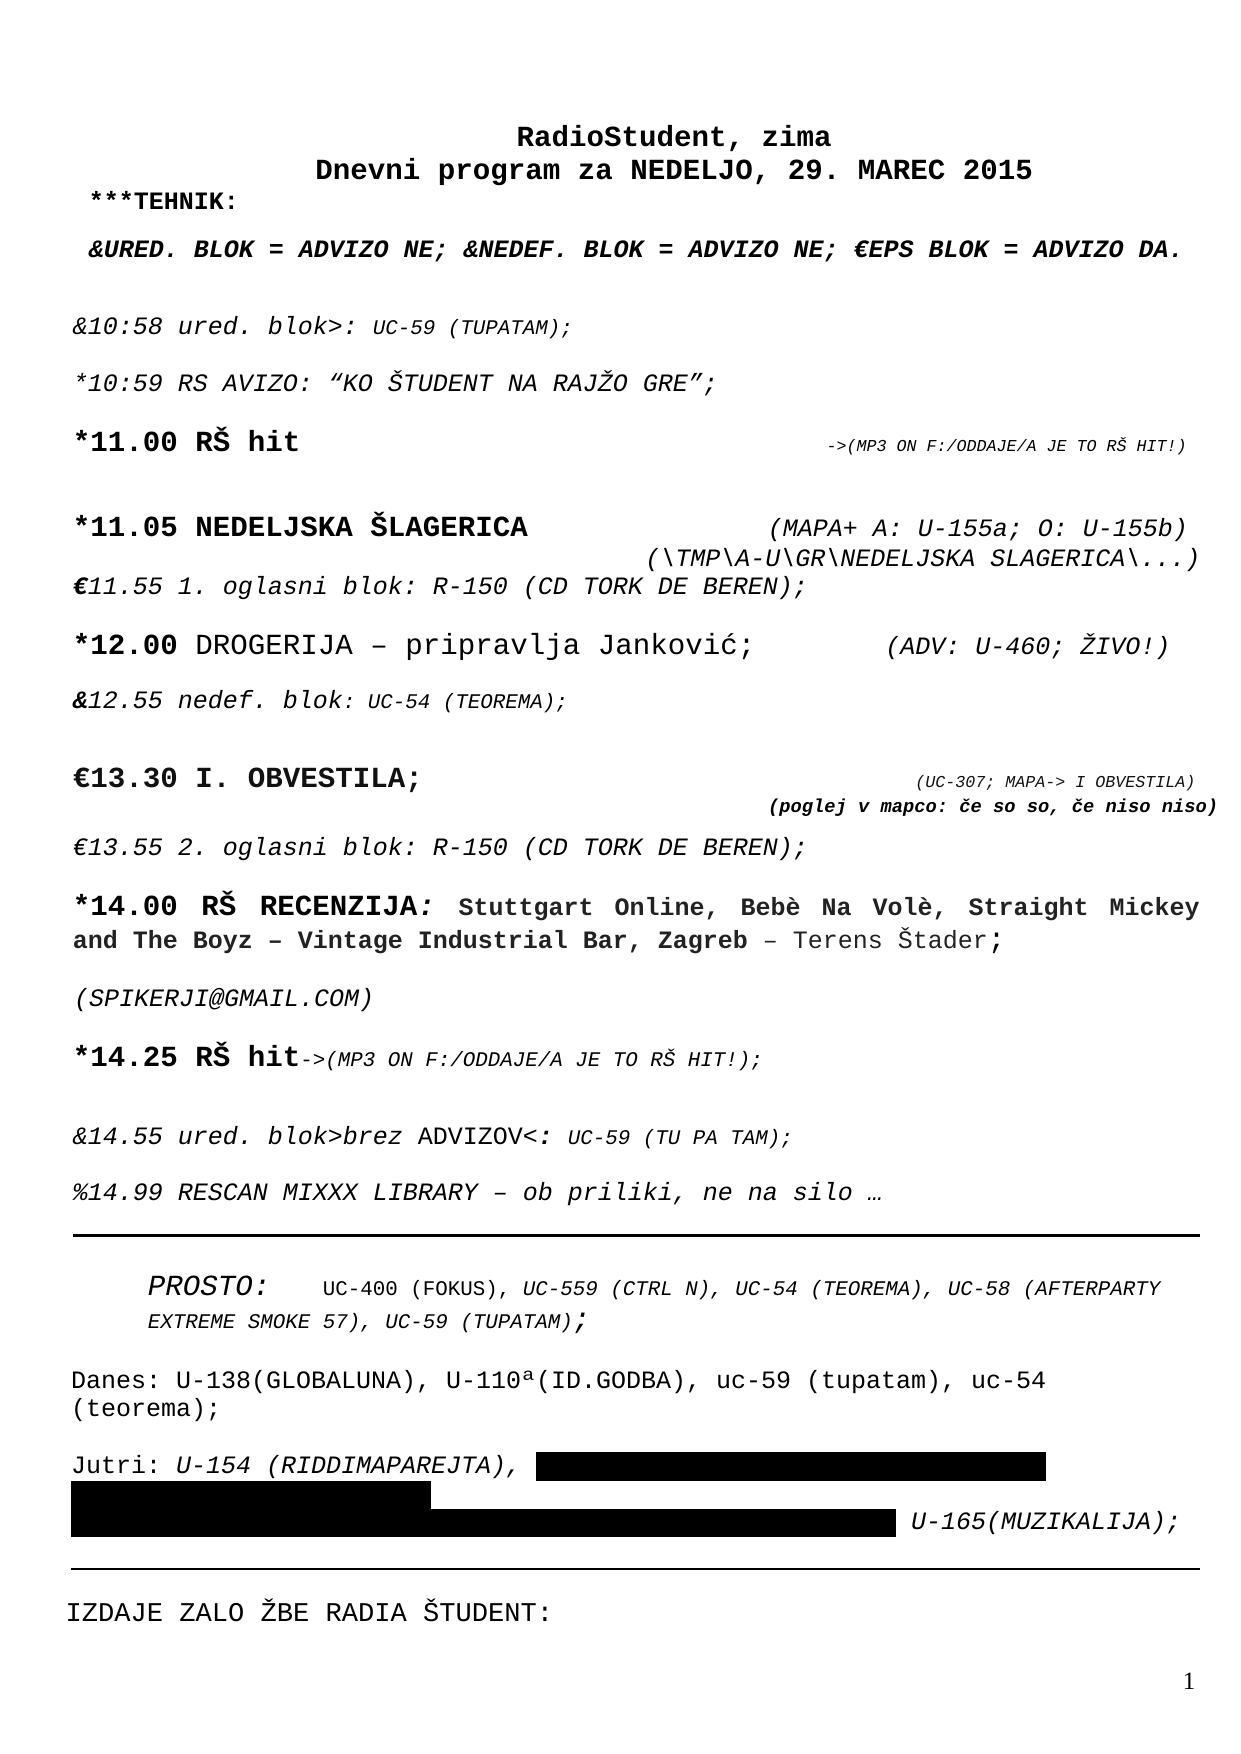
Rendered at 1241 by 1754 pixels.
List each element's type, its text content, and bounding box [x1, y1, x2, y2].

text *12.00 DROGERIJA – pripravlja Janković; (ADV: U-460; ŽIVO!) [73, 631, 1200, 663]
text IZDAJE ZALO ŽBE RADIA ŠTUDENT: [49, 1599, 1240, 1630]
text RadioStudent, zima [148, 122, 1200, 156]
text Jutri: U-154 (RIDDIMAPAREJTA), U-273(OTITIS), U-250a(AARTEFAKT), [71, 1452, 1194, 1481]
text *14.25 RŠ hit->(MP3 ON F:/ODDAJE/A JE TO RŠ HIT!); [73, 1042, 1200, 1075]
text (\TMP\A-U\GR\NEDELJSKA SLAGERICA\...) [73, 546, 1200, 574]
text &14.55 ured. blok>brez ADVIZOV<: UC-59 (TU PA TAM); [73, 1123, 1200, 1152]
text &URED. BLOK = ADVIZO NE; &NEDEF. BLOK = ADVIZO NE; €EPS BLOK = ADVIZO DA. [88, 237, 1218, 265]
text ***TEHNIK: [88, 188, 1218, 217]
text €13.30 I. OBVESTILA; (UC-307; MAPA-> I OBVESTILA) [73, 764, 1200, 797]
text *11.05 NEDELJSKA ŠLAGERICA (MAPA+ A: U-155a; O: U-155b) [73, 512, 1200, 546]
text &10:58 ured. blok>: UC-59 (TUPATAM); [73, 314, 1240, 342]
text *14.00 RŠ RECENZIJA: Stuttgart Online, Bebè Na Volè, Straight Mickey and The Boyz – Vintage Industrial Bar, Zagreb – Terens Štader; [73, 891, 1200, 957]
text €11.55 1. oglasni blok: R-150 (CD TORK DE BEREN); [73, 574, 1200, 602]
text U-225 (HERTZARHITEKTUR), [71, 1481, 1194, 1509]
text €13.55 2. oglasni blok: R-150 (CD TORK DE BEREN); [73, 834, 1200, 863]
text *11.00 RŠ hit ->(MP3 ON F:/ODDAJE/A JE TO RŠ HIT!) [73, 427, 1200, 460]
text (poglej v mapco: če so so, če niso niso) [88, 797, 1218, 818]
text Danes: U-138(GLOBALUNA), U-110ª(ID.GODBA), uc-59 (tupatam), uc-54 (teorema); [71, 1367, 1200, 1424]
text %14.99 RESCAN MIXXX LIBRARY – ob priliki, ne na silo … [73, 1180, 1200, 1208]
text U-245 (ZID NAPOVED), U-585(RADAR), U-100 (TEMNAZVEZDA); U-165(MUZIKALIJA); [71, 1509, 1194, 1537]
text (SPIKERJI@GMAIL.COM) [73, 986, 1200, 1014]
text Dnevni program za NEDELJO, 29. MAREC 2015 [148, 156, 1200, 188]
text *10:59 RS AVIZO: “KO ŠTUDENT NA RAJŽO GRE”; [73, 370, 1200, 399]
text PROSTO: UC-400 (FOKUS), UC-559 (CTRL N), UC-54 (TEOREMA), UC-58 (AFTERPARTY EXTREME SMOKE 57), UC-59 (TUPATAM); [148, 1271, 1200, 1337]
text &12.55 nedef. blok: UC-54 (TEOREMA); [73, 688, 1200, 716]
